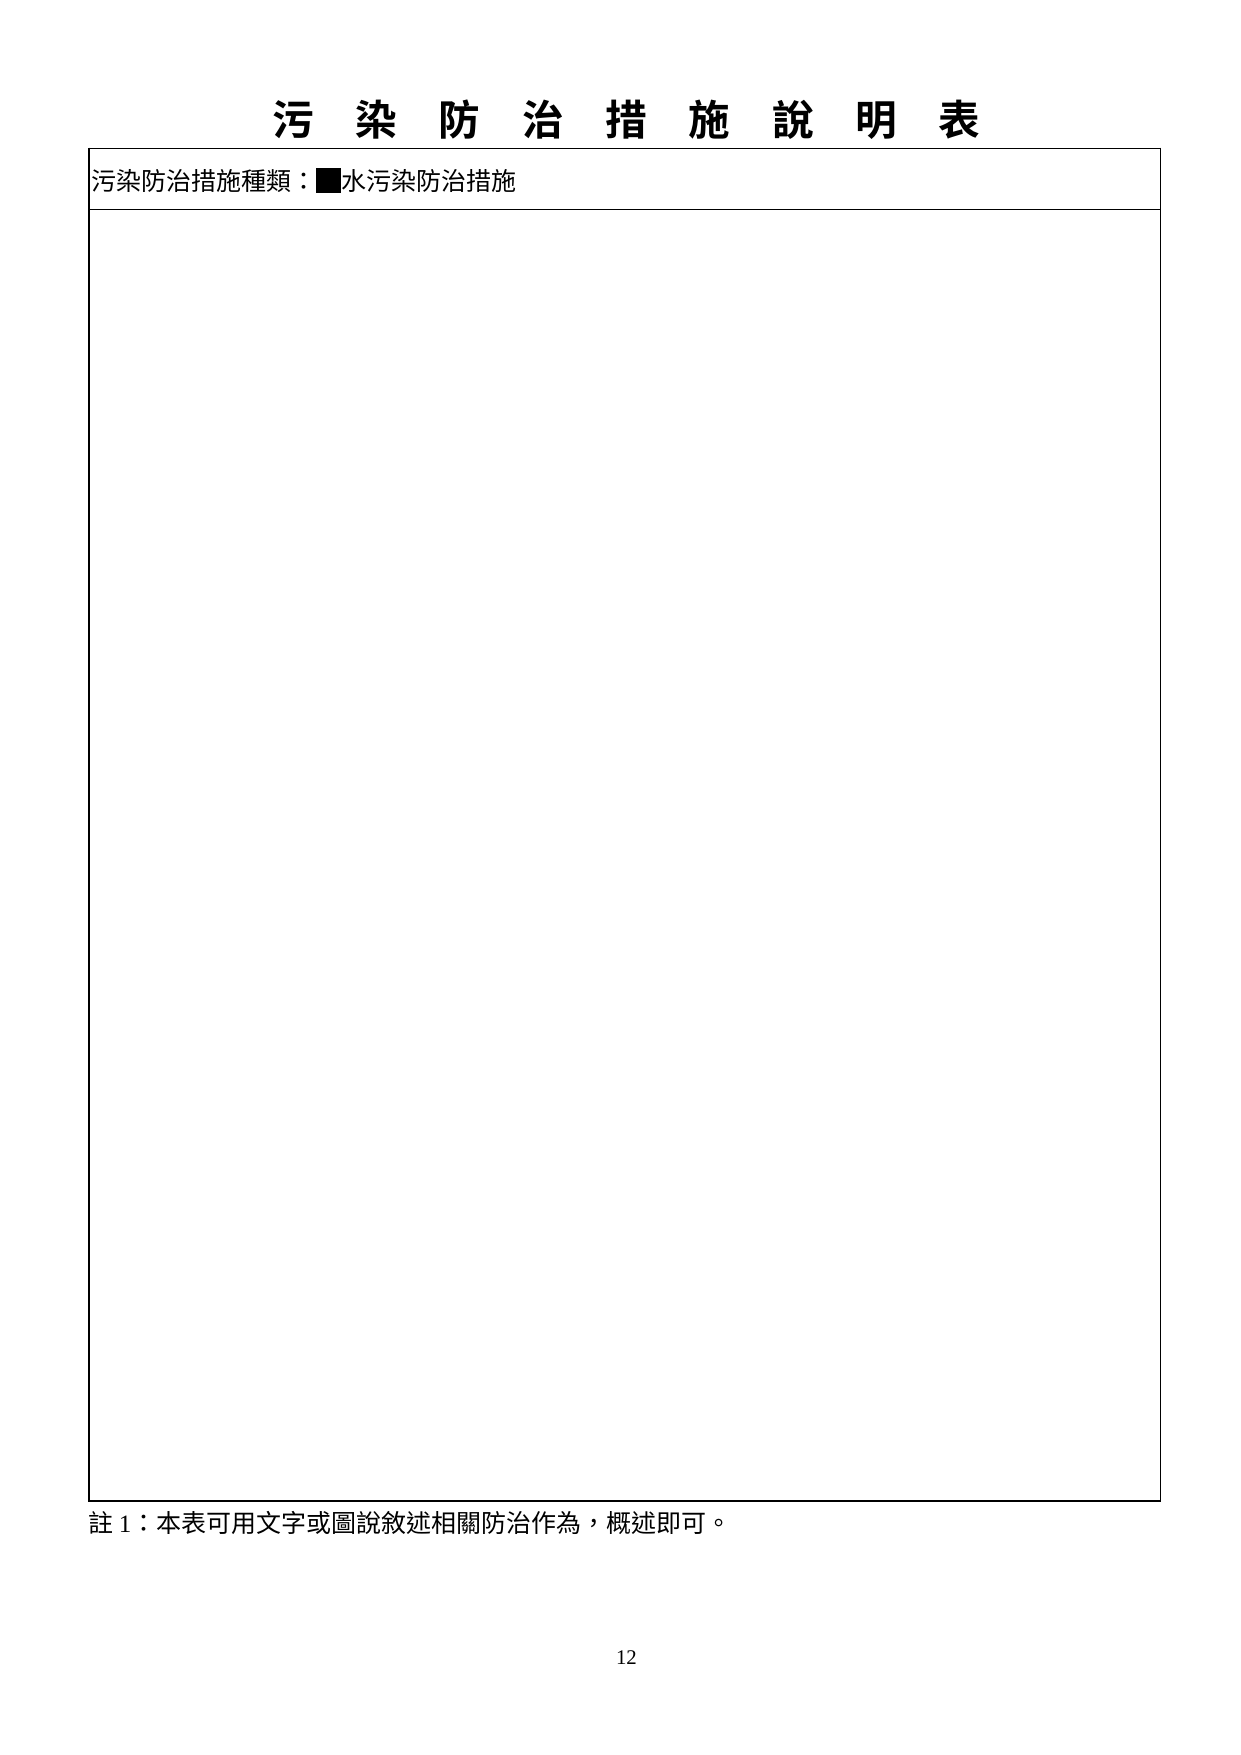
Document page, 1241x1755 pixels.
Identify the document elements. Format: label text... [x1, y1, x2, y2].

text 註1：本表可用文字或圖說敘述相關防治作為，概述即可。 [89, 1502, 1163, 1539]
text 污 染 防 治 措 施 說 明 表 [89, 87, 1163, 148]
table_header 污染防治措施種類：█水污染防治措施 [90, 149, 1160, 209]
table_cell [90, 210, 1160, 1500]
